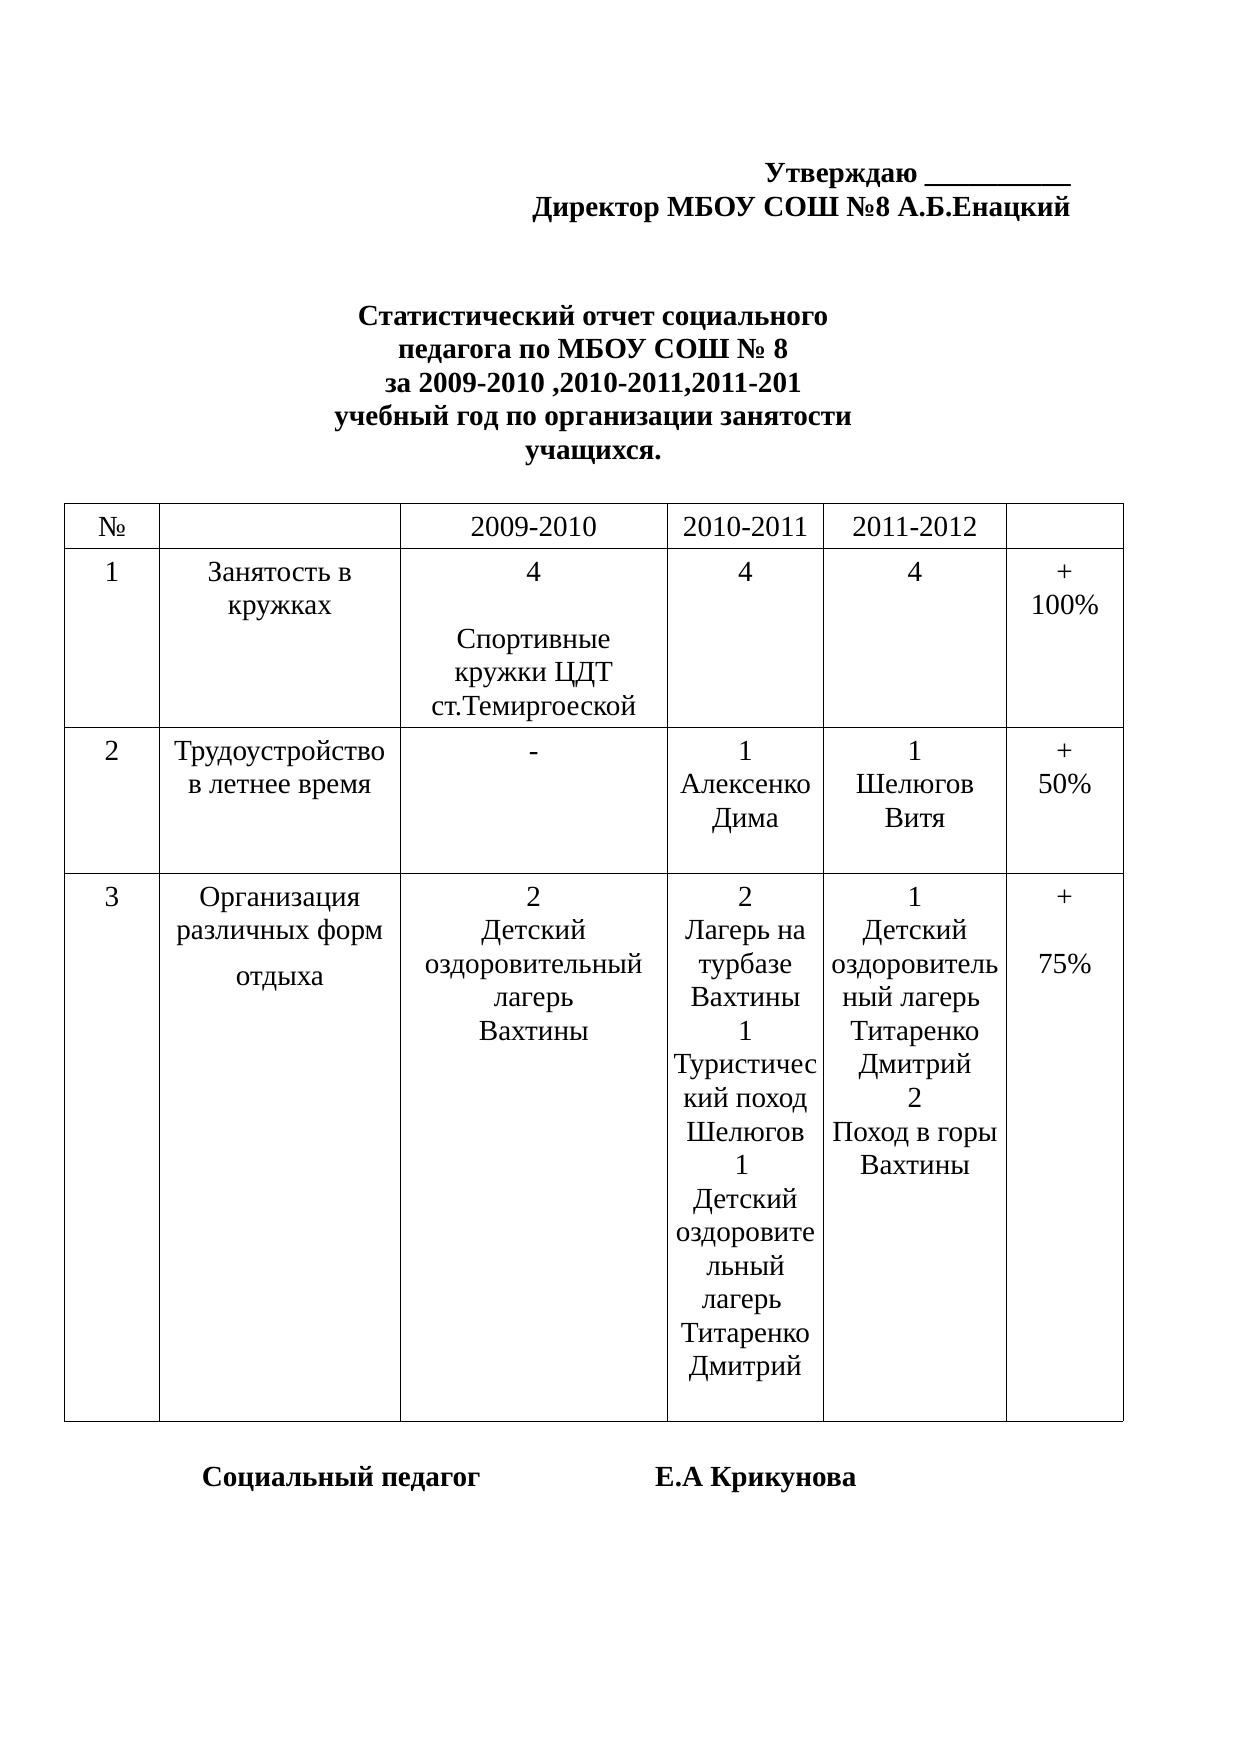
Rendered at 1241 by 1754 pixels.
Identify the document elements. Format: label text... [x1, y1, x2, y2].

table_cell 1 Шелюгов Витя [824, 728, 1006, 873]
table_cell 4 Спортивные кружки ЦДТ ст.Темиргоеской [401, 549, 667, 727]
table_cell Организация различных форм отдыха [160, 874, 400, 1421]
table_cell + 100% [1007, 549, 1123, 727]
table_header 2010-2011 [668, 504, 823, 548]
table_cell + 75% [1007, 874, 1123, 1421]
table_cell 2 Лагерь на турбазе Вахтины 1 Туристический поход Шелюгов 1 Детский оздоровительный лагерь Титаренко Дмитрий [668, 874, 823, 1421]
table_cell 1 Детский оздоровительный лагерь Титаренко Дмитрий 2 Поход в горы Вахтины [824, 874, 1006, 1421]
table_cell + 50% [1007, 728, 1123, 873]
table_header 2009-2010 [401, 504, 667, 548]
table_header [160, 504, 400, 548]
table_cell 4 [824, 549, 1006, 727]
table_header 2011-2012 [824, 504, 1006, 548]
text Утверждаю __________ Директор МБОУ СОШ №8 А.Б.Енацкий [118, 156, 1071, 223]
table_cell Занятость в кружках [160, 549, 400, 727]
table_header [1007, 504, 1123, 548]
table_cell - [401, 728, 667, 873]
text Статистический отчет социального педагога по МБОУ СОШ № 8 за 2009-2010 ,2010-2011,2011-201 учебный год по организации занятости учащихся. [326, 298, 859, 465]
table_cell 4 [668, 549, 823, 727]
table_cell 2 [65, 728, 159, 873]
table_cell Трудоустройство в летнее время [160, 728, 400, 873]
text Социальный педагог Е.А Крикунова [118, 1459, 859, 1492]
table_cell 2 Детский оздоровительный лагерь Вахтины [401, 874, 667, 1421]
table_cell 1 АлексенкоДима [668, 728, 823, 873]
table_header № [65, 504, 159, 548]
table_cell 1 [65, 549, 159, 727]
table_cell 3 [65, 874, 159, 1421]
